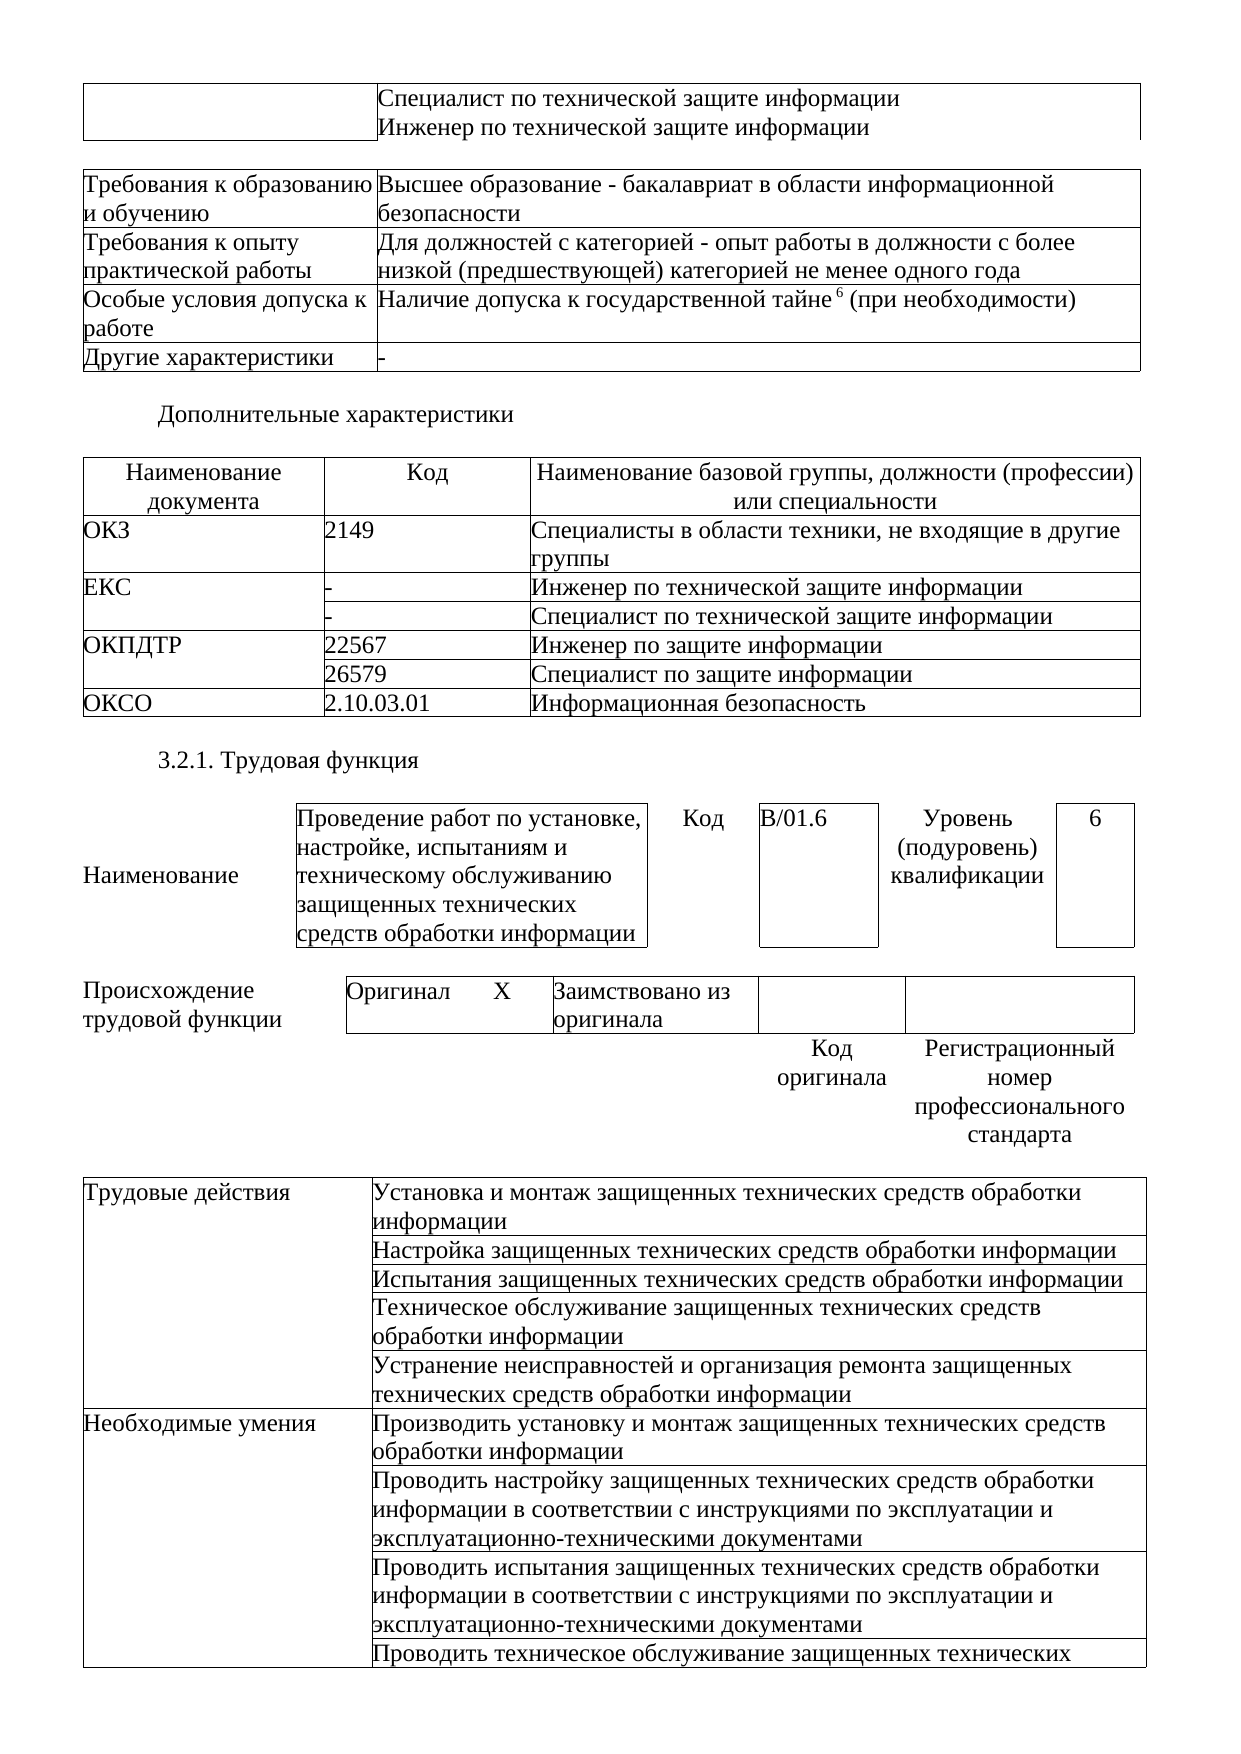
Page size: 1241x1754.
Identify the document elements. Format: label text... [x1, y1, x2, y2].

table_header Код [648, 803, 759, 947]
table_cell Высшее образование - бакалавриат в области информационной безопасности [378, 170, 1140, 227]
table_header Наименование [83, 803, 296, 947]
table_cell Проводить техническое обслуживание защищенных технических [373, 1639, 1146, 1667]
table_cell - [325, 602, 530, 630]
table_header B/01.6 [760, 804, 878, 947]
table_cell Требования к опыту практической работы [84, 228, 377, 284]
table_cell [83, 140, 1140, 169]
table_cell Необходимые умения [84, 1409, 372, 1667]
table_cell ЕКС [84, 573, 324, 630]
table_cell ОКПДТР [84, 631, 324, 688]
table_header Установка и монтаж защищенных технических средств обработки информации [373, 1178, 1146, 1235]
table_cell ОКЗ [84, 516, 324, 572]
table_header Трудовые действия [84, 1178, 372, 1408]
table_cell 2149 [325, 516, 530, 572]
text 3.2.1. Трудовая функция [83, 745, 1157, 774]
table_header Специалист по технической защите информации Инженер по технической защите информации [378, 84, 1140, 140]
table_cell Специалисты в области техники, не входящие в другие группы [531, 516, 1140, 572]
table_cell Другие характеристики [84, 343, 377, 371]
text Дополнительные характеристики [83, 399, 1157, 428]
table_cell Устранение неисправностей и организация ремонта защищенных технических средств обработки информации [373, 1351, 1146, 1408]
table_header [906, 977, 1134, 1033]
table_cell Специалист по технической защите информации [531, 602, 1140, 630]
table_cell [83, 1033, 346, 1148]
table_cell Особые условия допуска к работе [84, 285, 377, 342]
table_cell - [325, 573, 530, 601]
table_header Оригинал [347, 977, 493, 1033]
table_cell 2.10.03.01 [325, 689, 530, 716]
table_cell Требования к образованию и обучению [84, 170, 377, 227]
table_cell [553, 1034, 758, 1148]
table_cell 22567 [325, 631, 530, 659]
table_header Заимствовано из оригинала [554, 977, 758, 1033]
table_cell Инженер по технической защите информации [531, 573, 1140, 601]
table_cell Инженер по защите информации [531, 631, 1140, 659]
table_cell Проводить испытания защищенных технических средств обработки информации в соответствии с инструкциями по эксплуатации и эксплуатационно-техническими документами [373, 1552, 1146, 1638]
table_cell Испытания защищенных технических средств обработки информации [373, 1265, 1146, 1292]
table_cell Код оригинала [758, 1034, 905, 1148]
table_cell 26579 [325, 660, 530, 688]
table_header Наименование документа [84, 458, 324, 515]
table_cell Настройка защищенных технических средств обработки информации [373, 1236, 1146, 1264]
table_header [84, 84, 377, 140]
table_header Наименование базовой группы, должности (профессии) или специальности [531, 458, 1140, 515]
table_cell Наличие допуска к государственной тайне 6 (при необходимости) [378, 285, 1140, 342]
table_header Происхождение трудовой функции [83, 976, 346, 1033]
table_cell Специалист по защите информации [531, 660, 1140, 688]
table_cell Проводить настройку защищенных технических средств обработки информации в соответствии с инструкциями по эксплуатации и эксплуатационно-техническими документами [373, 1466, 1146, 1551]
table_cell Информационная безопасность [531, 689, 1140, 716]
table_cell Для должностей с категорией - опыт работы в должности с более низкой (предшествующей) категорией не менее одного года [378, 228, 1140, 284]
table_cell - [378, 343, 1140, 371]
table_cell Техническое обслуживание защищенных технических средств обработки информации [373, 1293, 1146, 1350]
table_header Код [325, 458, 530, 515]
table_cell Производить установку и монтаж защищенных технических средств обработки информации [373, 1409, 1146, 1465]
table_header Уровень (подуровень) квалификации [879, 803, 1056, 947]
table_header 6 [1057, 804, 1134, 947]
table_cell ОКСО [84, 689, 324, 716]
table_cell Регистрационный номер профессионального стандарта [905, 1034, 1134, 1148]
table_header [759, 977, 905, 1033]
table_header X [493, 977, 553, 1033]
table_header Проведение работ по установке, настройке, испытаниям и техническому обслуживанию защищенных технических средств обработки информации [297, 804, 647, 947]
table_cell [346, 1034, 553, 1148]
